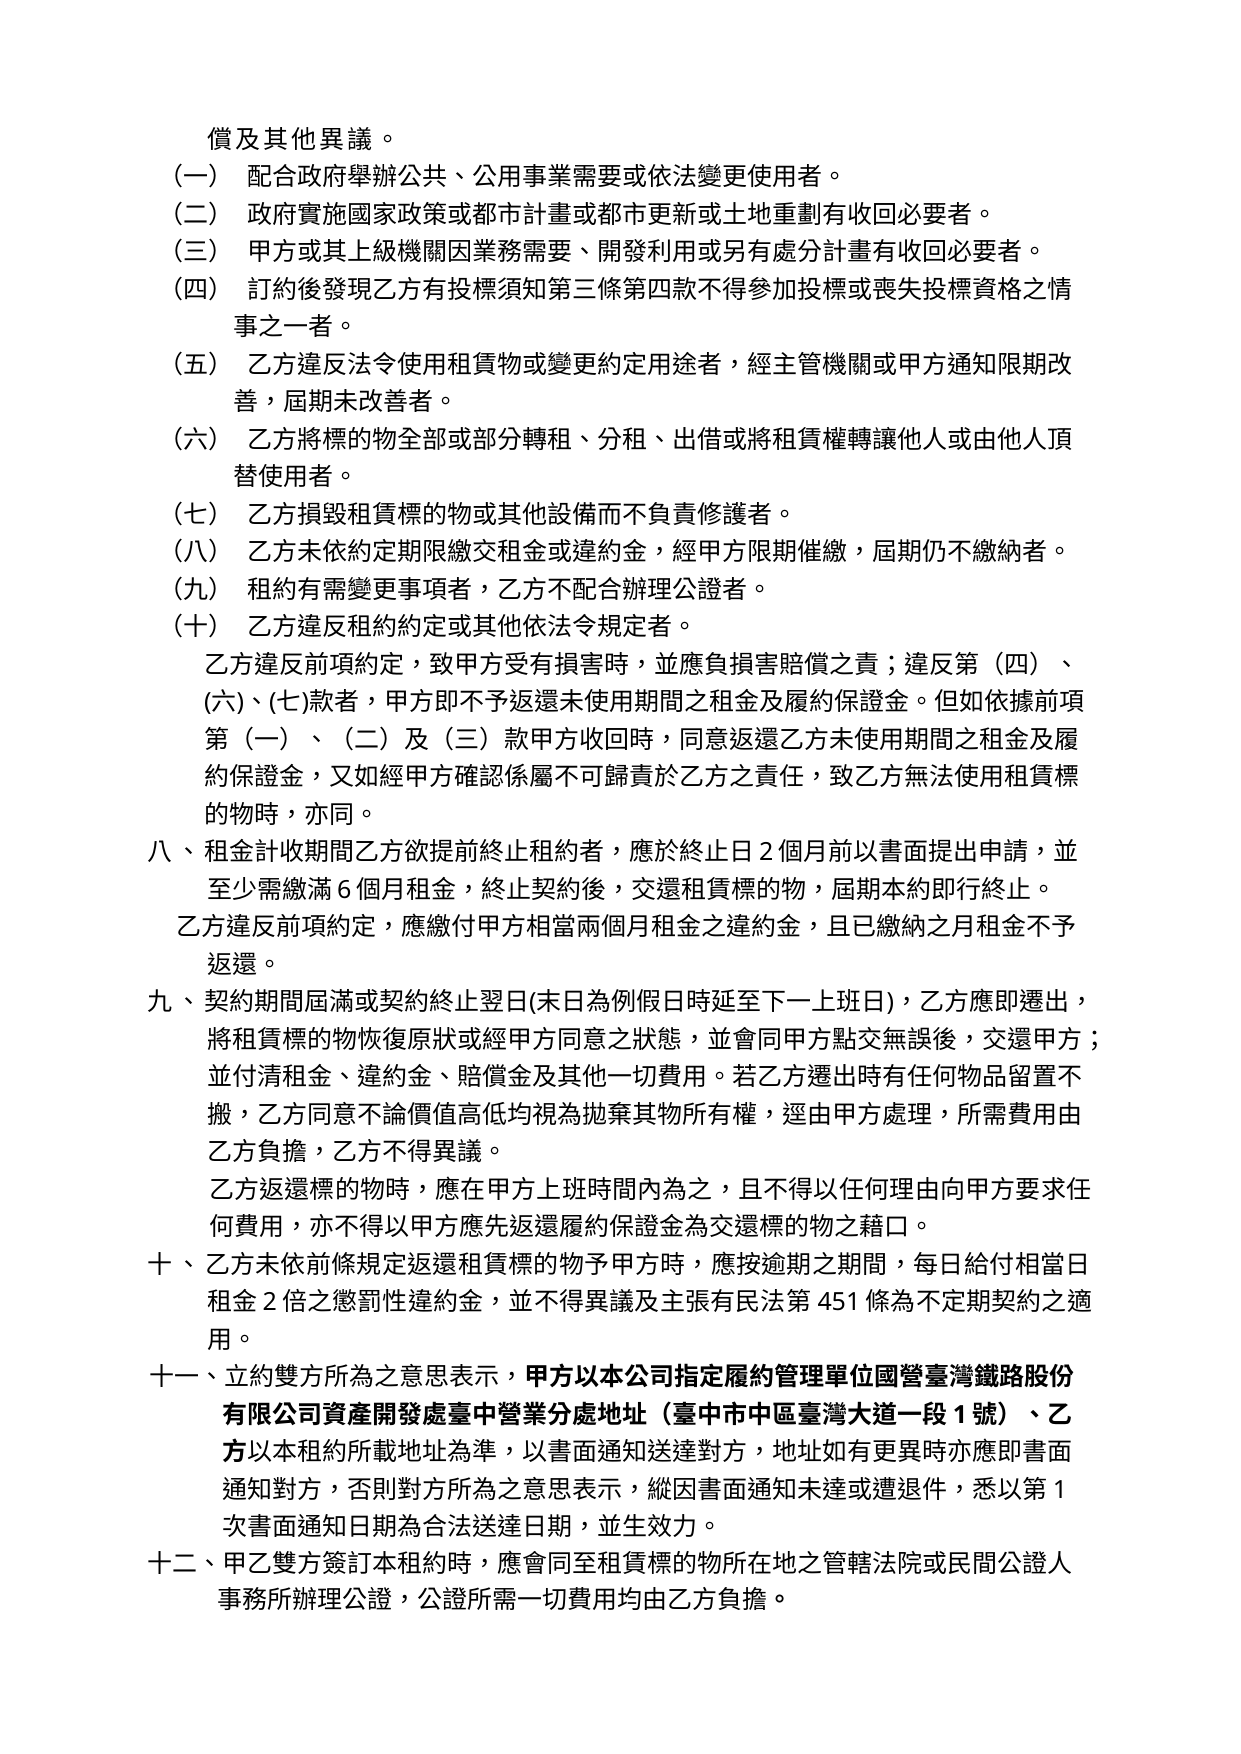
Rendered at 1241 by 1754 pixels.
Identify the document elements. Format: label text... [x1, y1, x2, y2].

list 政府實施國家政策或都市計畫或都市更新或土地重劃有收回必要者。 [158, 193, 1087, 231]
text 乙方違反前項約定，致甲方受有損害時，並應負損害賠償之責；違反第（四）、(六)、(七)款者，甲方即不予返還未使用期間之租金及履約保證金。但如依據前項第（一）、（二）及（三）款甲方收回時，同意返還乙方未使用期間之租金及履約保證金，又如經甲方確認係屬不可歸責於乙方之責任，致乙方無法使用租賃標的物時，亦同。 [204, 643, 1087, 831]
list 配合政府舉辦公共、公用事業需要或依法變更使用者。 [158, 156, 1087, 193]
text 償及其他異議。 [148, 118, 1092, 156]
list 乙方損毀租賃標的物或其他設備而不負責修護者。 [158, 493, 1087, 531]
text 十二、甲乙雙方簽訂本租約時，應會同至租賃標的物所在地之管轄法院或民間公證人事務所辦理公證，公證所需一切費用均由乙方負擔。 [148, 1543, 1092, 1616]
text 十一、立約雙方所為之意思表示，甲方以本公司指定履約管理單位國營臺灣鐵路股份有限公司資產開發處臺中營業分處地址（臺中市中區臺灣大道一段1號）、乙方以本租約所載地址為準，以書面通知送達對方，地址如有更異時亦應即書面通知對方，否則對方所為之意思表示，縱因書面通知未達或遭退件，悉以第1次書面通知日期為合法送達日期，並生效力。 [149, 1356, 1092, 1543]
text 乙方返還標的物時，應在甲方上班時間內為之，且不得以任何理由向甲方要求任何費用，亦不得以甲方應先返還履約保證金為交還標的物之藉口。 [209, 1168, 1092, 1243]
list 乙方未依約定期限繳交租金或違約金，經甲方限期催繳，屆期仍不繳納者。 [158, 531, 1087, 568]
text 十、乙方未依前條規定返還租賃標的物予甲方時，應按逾期之期間，每日給付相當日租金2倍之懲罰性違約金，並不得異議及主張有民法第451條為不定期契約之適用。 [148, 1243, 1092, 1356]
list 甲方或其上級機關因業務需要、開發利用或另有處分計畫有收回必要者。 [158, 231, 1087, 268]
list 乙方違反法令使用租賃物或變更約定用途者，經主管機關或甲方通知限期改善，屆期未改善者。 [158, 343, 1087, 418]
list 訂約後發現乙方有投標須知第三條第四款不得參加投標或喪失投標資格之情事之一者。 [158, 268, 1087, 343]
text 乙方違反前項約定，應繳付甲方相當兩個月租金之違約金，且已繳納之月租金不予返還。 [148, 906, 1092, 981]
text 八、租金計收期間乙方欲提前終止租約者，應於終止日2個月前以書面提出申請，並至少需繳滿6個月租金，終止契約後，交還租賃標的物，屆期本約即行終止。 [148, 831, 1092, 906]
text 九、契約期間屆滿或契約終止翌日(末日為例假日時延至下一上班日)，乙方應即遷出，將租賃標的物恢復原狀或經甲方同意之狀態，並會同甲方點交無誤後，交還甲方；並付清租金、違約金、賠償金及其他一切費用。若乙方遷出時有任何物品留置不搬，乙方同意不論價值高低均視為拋棄其物所有權，逕由甲方處理，所需費用由乙方負擔，乙方不得異議。 [148, 981, 1092, 1168]
list 租約有需變更事項者，乙方不配合辦理公證者。 [158, 568, 1087, 606]
list 乙方違反租約約定或其他依法令規定者。 [158, 606, 1087, 643]
list 乙方將標的物全部或部分轉租、分租、出借或將租賃權轉讓他人或由他人頂替使用者。 [158, 418, 1087, 493]
